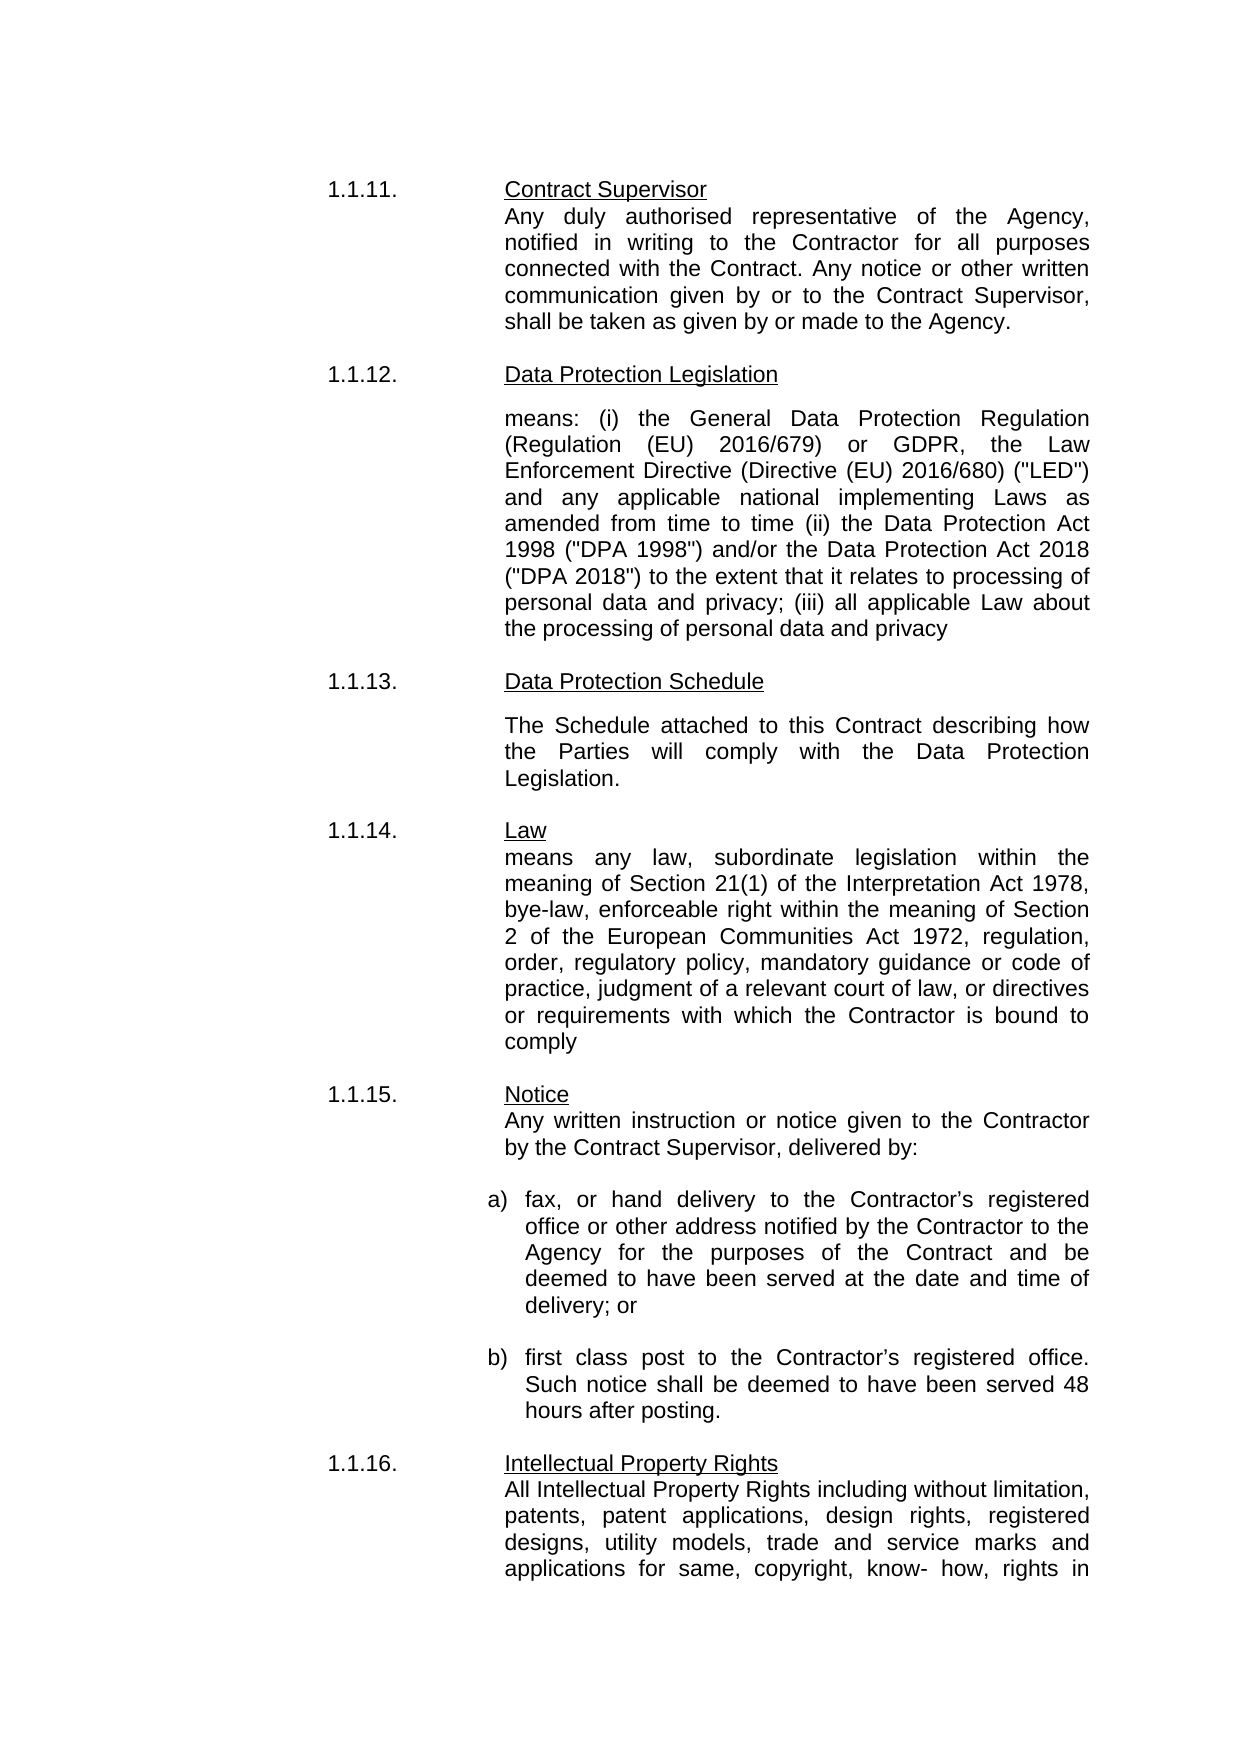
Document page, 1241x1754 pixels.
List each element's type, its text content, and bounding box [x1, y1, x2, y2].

list fax, or hand delivery to the Contractor’s registered office or other address notified by the Contractor to the Agency for the purposes of the Contract and be deemed to have been served at the date and time of delivery; or [487, 1186, 1090, 1318]
list means: (i) the General Data Protection Regulation (Regulation (EU) 2016/679) or GDPR, the Law Enforcement Directive (Directive (EU) 2016/680) ("LED") and any applicable national implementing Laws as amended from time to time (ii) the Data Protection Act 1998 ("DPA 1998") and/or the Data Protection Act 2018 ("DPA 2018") to the extent that it relates to processing of personal data and privacy; (iii) all applicable Law about the processing of personal data and privacy [504, 404, 1090, 642]
list Law [327, 817, 1090, 844]
list Notice [327, 1081, 1090, 1107]
list Intellectual Property Rights [327, 1450, 1090, 1476]
list first class post to the Contractor’s registered office. Such notice shall be deemed to have been served 48 hours after posting. [487, 1344, 1090, 1423]
list Contract Supervisor [327, 176, 1090, 203]
list The Schedule attached to this Contract describing how the Parties will comply with the Data Protection Legislation. [504, 712, 1090, 791]
list Data Protection Legislation [327, 361, 1090, 387]
list means any law, subordinate legislation within the meaning of Section 21(1) of the Interpretation Act 1978, bye-law, enforceable right within the meaning of Section 2 of the European Communities Act 1972, regulation, order, regulatory policy, mandatory guidance or code of practice, judgment of a relevant court of law, or directives or requirements with which the Contractor is bound to comply [504, 844, 1090, 1054]
list Any written instruction or notice given to the Contractor by the Contract Supervisor, delivered by: [504, 1107, 1090, 1160]
list All Intellectual Property Rights including without limitation, patents, patent applications, design rights, registered designs, utility models, trade and service marks and applications for same, copyright, know- how, rights in [504, 1476, 1090, 1582]
list Data Protection Schedule [327, 668, 1090, 694]
list Any duly authorised representative of the Agency, notified in writing to the Contractor for all purposes connected with the Contract. Any notice or other written communication given by or to the Contract Supervisor, shall be taken as given by or made to the Agency. [504, 203, 1090, 334]
